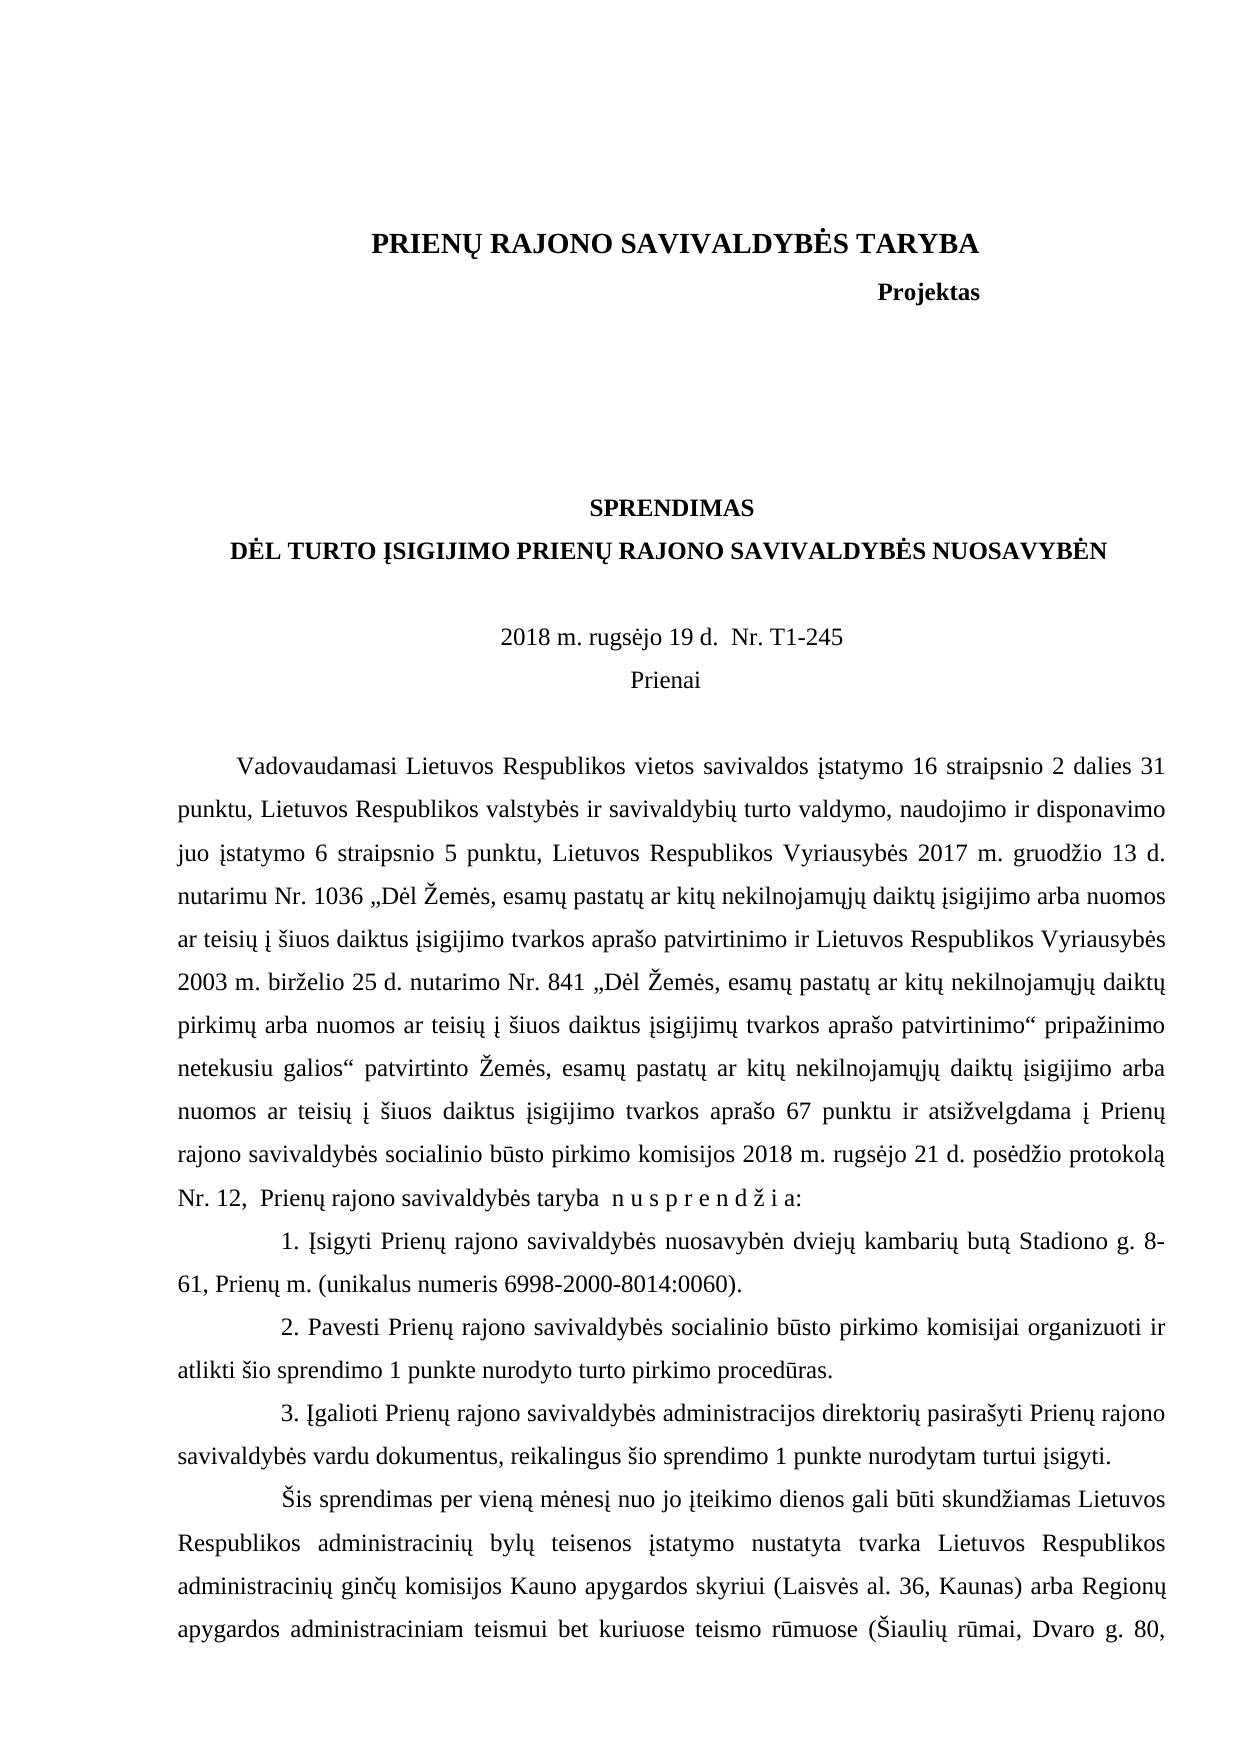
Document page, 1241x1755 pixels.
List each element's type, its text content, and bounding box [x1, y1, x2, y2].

text 2. Pavesti Prienų rajono savivaldybės socialinio būsto pirkimo komisijai organizuoti ir atlikti šio sprendimo 1 punkte nurodyto turto pirkimo procedūras. [177, 1312, 1167, 1384]
text Sprendimas [177, 493, 1167, 521]
text Vadovaudamasi Lietuvos Respublikos vietos savivaldos įstatymo 16 straipsnio 2 dalies 31 punktu, Lietuvos Respublikos valstybės ir savivaldybių turto valdymo, naudojimo ir disponavimo juo įstatymo 6 straipsnio 5 punktu, Lietuvos Respublikos Vyriausybės 2017 m. gruodžio 13 d. nutarimu Nr. 1036 „Dėl Žemės, esamų pastatų ar kitų nekilnojamųjų daiktų įsigijimo arba nuomos ar teisių į šiuos daiktus įsigijimo tvarkos aprašo patvirtinimo ir Lietuvos Respublikos Vyriausybės 2003 m. birželio 25 d. nutarimo Nr. 841 „Dėl Žemės, esamų pastatų ar kitų nekilnojamųjų daiktų pirkimų arba nuomos ar teisių į šiuos daiktus įsigijimų tvarkos aprašo patvirtinimo“ pripažinimo netekusiu galios“ patvirtinto Žemės, esamų pastatų ar kitų nekilnojamųjų daiktų įsigijimo arba nuomos ar teisių į šiuos daiktus įsigijimo tvarkos aprašo 67 punktu ir atsižvelgdama į Prienų rajono savivaldybės socialinio būsto pirkimo komisijos 2018 m. rugsėjo 21 d. posėdžio protokolą Nr. 12, Prienų rajono savivaldybės taryba n u s p r e n d ž i a: [177, 751, 1167, 1211]
text PRIENŲ RAJONO SAVIVALDYBĖS TARYBA [346, 226, 1005, 260]
text Prienai [177, 665, 1167, 694]
text Šis sprendimas per vieną mėnesį nuo jo įteikimo dienos gali būti skundžiamas Lietuvos Respublikos administracinių bylų teisenos įstatymo nustatyta tvarka Lietuvos Respublikos administracinių ginčų komisijos Kauno apygardos skyriui (Laisvės al. 36, Kaunas) arba Regionų apygardos administraciniam teismui bet kuriuose teismo rūmuose (Šiaulių rūmai, Dvaro g. 80, Šiauliai; Panevėžio rūmai, Respublikos g. 62, Panevėžys; Klaipėdos rūmai, Galinio Pylimo g. 9, Klaipėda; Kauno rūmai, A. Mickevičiaus g. 8A, Kaunas). [177, 1484, 1167, 1643]
text 2018 m. rugsėjo 19 d. Nr. T1-245 [177, 622, 1167, 651]
text Projektas [177, 277, 1167, 306]
text 3. Įgalioti Prienų rajono savivaldybės administracijos direktorių pasirašyti Prienų rajono savivaldybės vardu dokumentus, reikalingus šio sprendimo 1 punkte nurodytam turtui įsigyti. [177, 1398, 1167, 1470]
text 1. Įsigyti Prienų rajono savivaldybės nuosavybėn dviejų kambarių butą Stadiono g. 8-61, Prienų m. (unikalus numeris 6998-2000-8014:0060). [177, 1226, 1167, 1298]
text DĖL TURTO ĮSIGIJIMO PRIENŲ RAJONO SAVIVALDYBĖS NUOSAVYBĖN [177, 536, 1167, 564]
